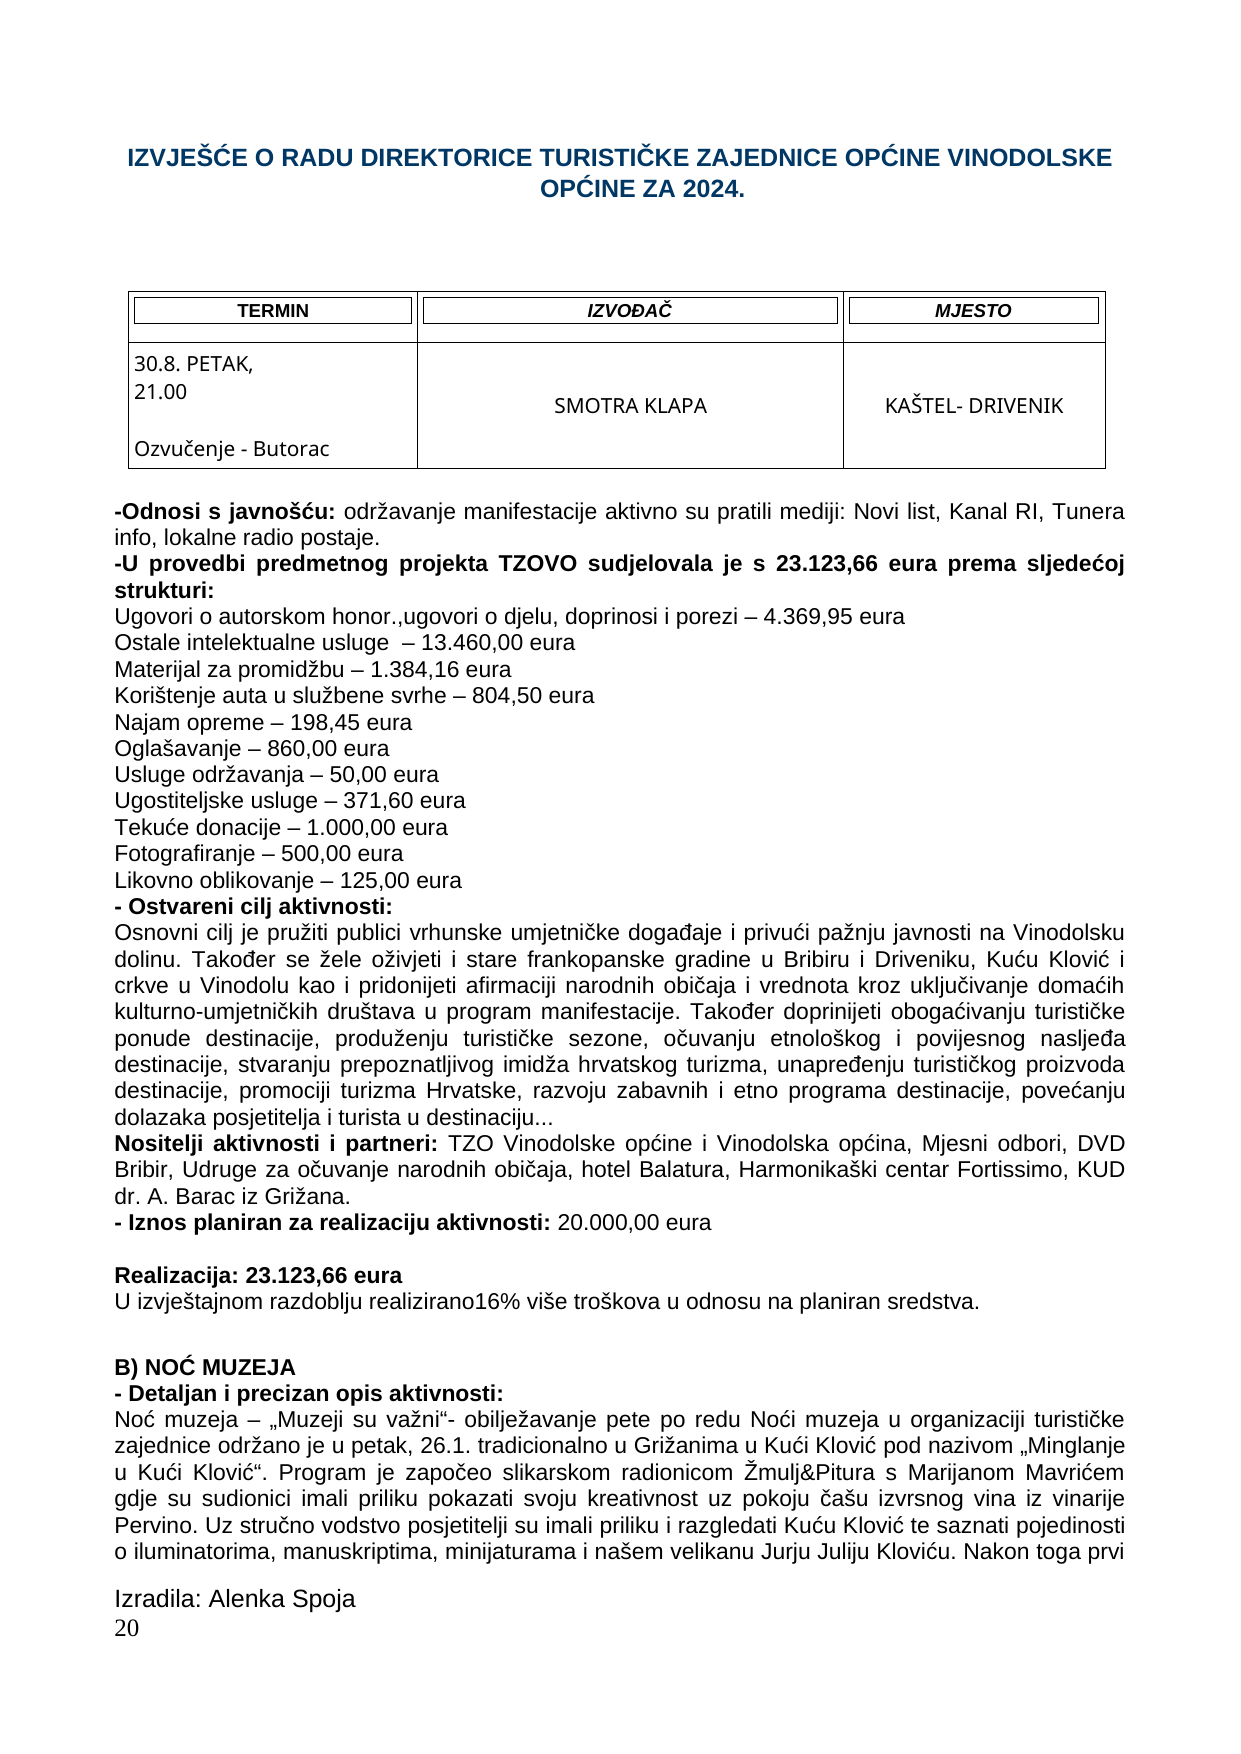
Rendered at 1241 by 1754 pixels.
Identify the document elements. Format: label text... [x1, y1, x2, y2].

text Najam opreme – 198,45 eura [114, 708, 1126, 735]
text Realizacija: 23.123,66 eura [114, 1262, 1126, 1288]
text Oglašavanje – 860,00 eura [114, 735, 1126, 761]
text - Ostvareni cilj aktivnosti: [114, 893, 1126, 919]
text Ugostiteljske usluge – 371,60 eura [114, 787, 1126, 814]
text Nositelji aktivnosti i partneri: TZO Vinodolske općine i Vinodolska općina, Mjesni odbori, DVD Bribir, Udruge za očuvanje narodnih običaja, hotel Balatura, Harmonikaški centar Fortissimo, KUD dr. A. Barac iz Grižana. [114, 1130, 1126, 1209]
text Materijal za promidžbu – 1.384,16 eura [114, 656, 1126, 682]
text -U provedbi predmetnog projekta TZOVO sudjelovala je s 23.123,66 eura prema sljedećoj strukturi: [114, 550, 1126, 603]
text Korištenje auta u službene svrhe – 804,50 eura [114, 682, 1126, 708]
table_cell 30.8. PETAK, 21.00 Ozvučenje - Butorac [129, 343, 417, 468]
text B) NOĆ MUZEJA [114, 1353, 1126, 1380]
text Fotografiranje – 500,00 eura [114, 840, 1126, 867]
table_cell KAŠTEL- DRIVENIK [844, 343, 1105, 468]
text Ostale intelektualne usluge – 13.460,00 eura [114, 629, 1126, 656]
text Osnovni cilj je pružiti publici vrhunske umjetničke događaje i privući pažnju javnosti na Vinodolsku dolinu. Također se žele oživjeti i stare frankopanske gradine u Bribiru i Driveniku, Kuću Klović i crkve u Vinodolu kao i pridonijeti afirmaciji narodnih običaja i vrednota kroz uključivanje domaćih kulturno-umjetničkih društava u program manifestacije. Također doprinijeti obogaćivanju turističke ponude destinacije, produženju turističke sezone, očuvanju etnološkog i povijesnog nasljeđa destinacije, stvaranju prepoznatljivog imidža hrvatskog turizma, unapređenju turističkog proizvoda destinacije, promociji turizma Hrvatske, razvoju zabavnih i etno programa destinacije, povećanju dolazaka posjetitelja i turista u destinaciju... [114, 919, 1126, 1130]
text U izvještajnom razdoblju realizirano16% više troškova u odnosu na planiran sredstva. [114, 1288, 1126, 1314]
text - Detaljan i precizan opis aktivnosti: [114, 1380, 1126, 1406]
text Usluge održavanja – 50,00 eura [114, 761, 1126, 787]
text - Iznos planiran za realizaciju aktivnosti: 20.000,00 eura [114, 1209, 1126, 1236]
table_header TERMIN [129, 292, 417, 342]
text Ugovori o autorskom honor.,ugovori o djelu, doprinosi i porezi – 4.369,95 eura [114, 603, 1126, 629]
table_header IZVOĐAČ [418, 292, 843, 342]
text Likovno oblikovanje – 125,00 eura [114, 867, 1126, 893]
text Noć muzeja – „Muzeji su važni“- obilježavanje pete po redu Noći muzeja u organizaciji turističke zajednice održano je u petak, 26.1. tradicionalno u Grižanima u Kući Klović pod nazivom „Minglanje u Kući Klović“. Program je započeo slikarskom radionicom Žmulj&Pitura s Marijanom Mavrićem gdje su sudionici imali priliku pokazati svoju kreativnost uz pokoju čašu izvrsnog vina iz vinarije Pervino. Uz stručno vodstvo posjetitelji su imali priliku i razgledati Kuću Klović te saznati pojedinosti o iluminatorima, manuskriptima, minijaturama i našem velikanu Jurju Juliju Kloviću. Nakon toga prvi [114, 1406, 1126, 1564]
text Tekuće donacije – 1.000,00 eura [114, 814, 1126, 840]
text -Odnosi s javnošću: održavanje manifestacije aktivno su pratili mediji: Novi list, Kanal RI, Tunera info, lokalne radio postaje. [114, 498, 1126, 550]
table_header MJESTO [844, 292, 1105, 342]
table_cell SMOTRA KLAPA [418, 343, 843, 468]
